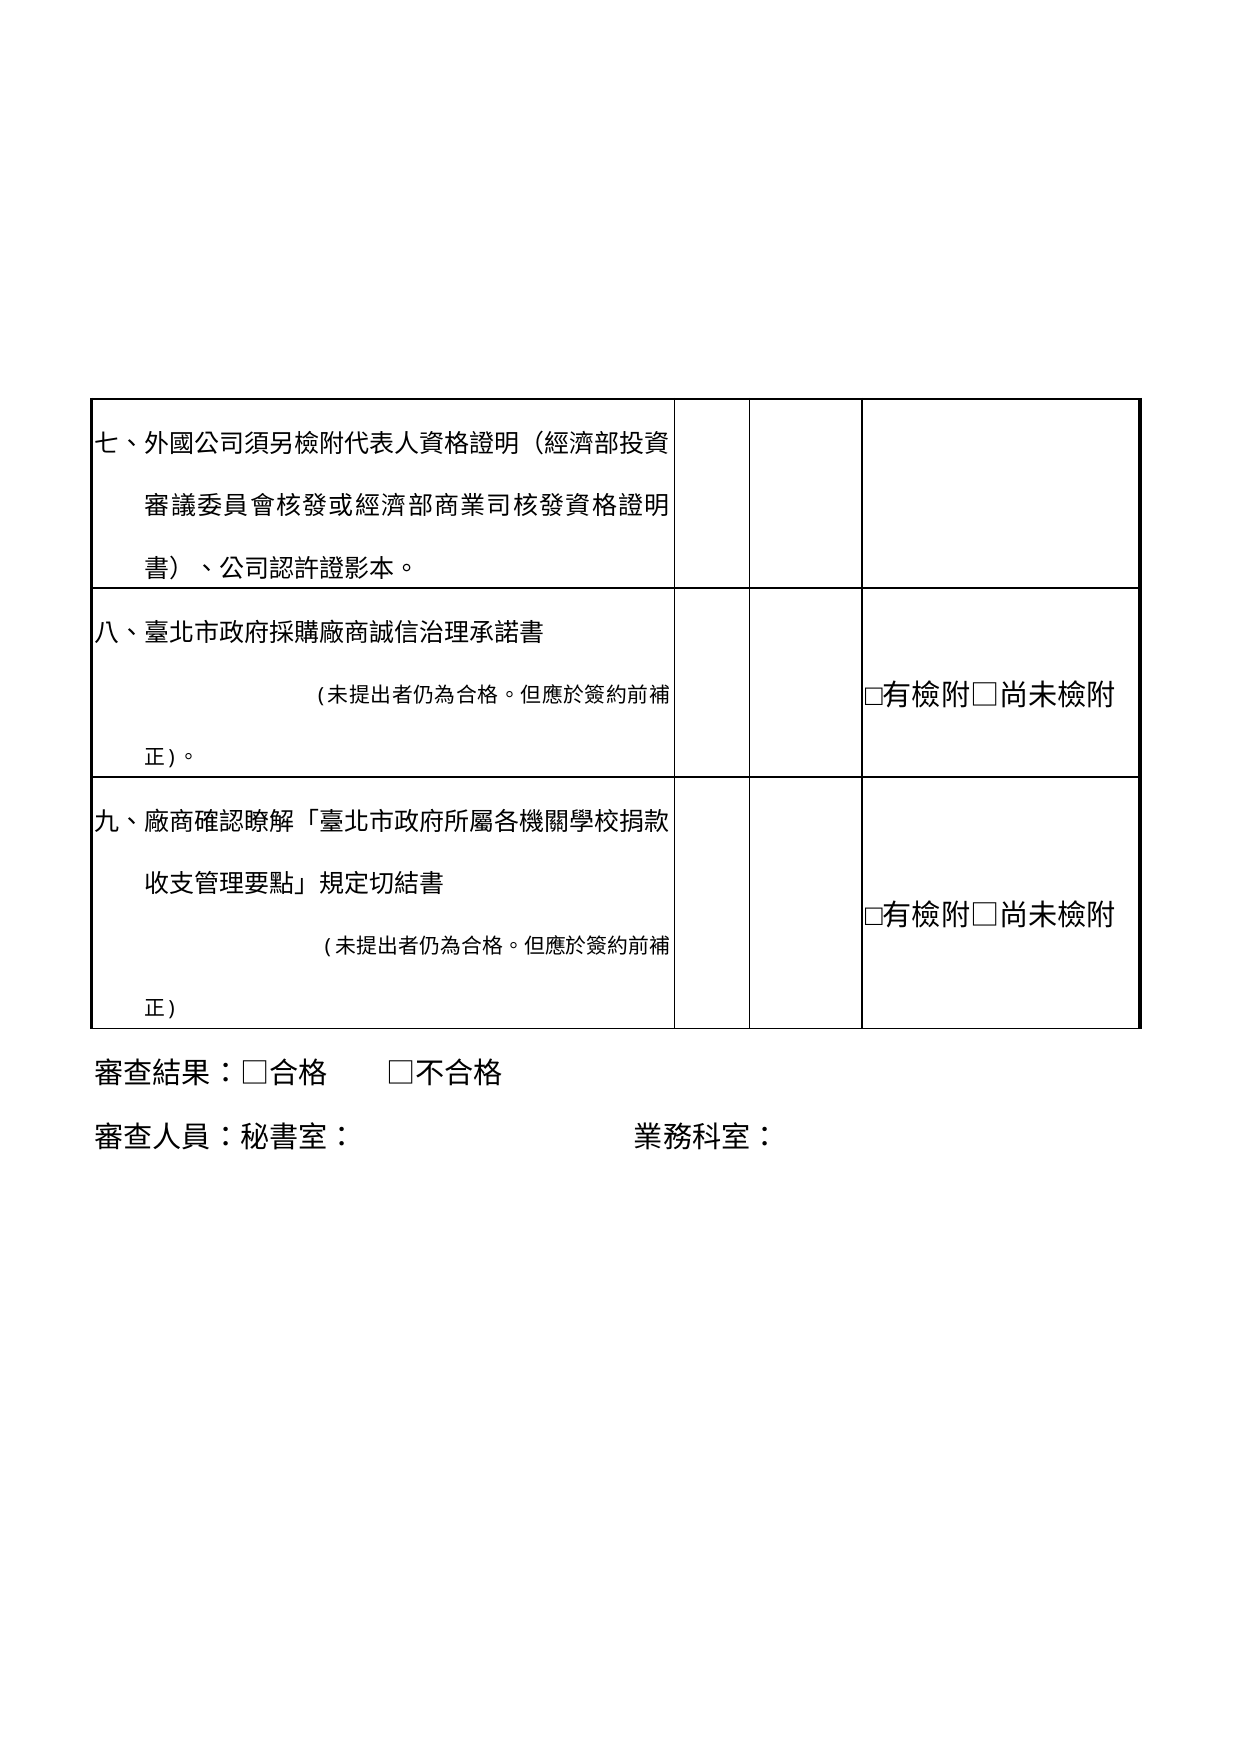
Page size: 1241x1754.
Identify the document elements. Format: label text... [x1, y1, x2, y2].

table_cell [750, 778, 861, 1028]
table_cell [675, 778, 749, 1028]
table_cell 七、外國公司須另檢附代表人資格證明（經濟部投資審議委員會核發或經濟部商業司核發資格證明書）、公司認許證影本。 [93, 400, 674, 587]
table_cell 九、廠商確認瞭解「臺北市政府所屬各機關學校捐款收支管理要點」規定切結書 (未提出者仍為合格。但應於簽約前補正) [93, 778, 674, 1028]
table_cell □有檢附□尚未檢附 [863, 589, 1138, 776]
table_cell [675, 589, 749, 776]
table_cell [863, 400, 1138, 587]
table_cell □有檢附□尚未檢附 [863, 778, 1138, 1028]
table_cell [750, 589, 861, 776]
table_cell 八、臺北市政府採購廠商誠信治理承諾書 (未提出者仍為合格。但應於簽約前補正)。 [93, 589, 674, 776]
text 審查人員：秘書室： 業務科室： [59, 1092, 1181, 1154]
table_cell [750, 400, 861, 587]
table_cell [675, 400, 749, 587]
text 審查結果：□合格 □不合格 [59, 1029, 1181, 1092]
